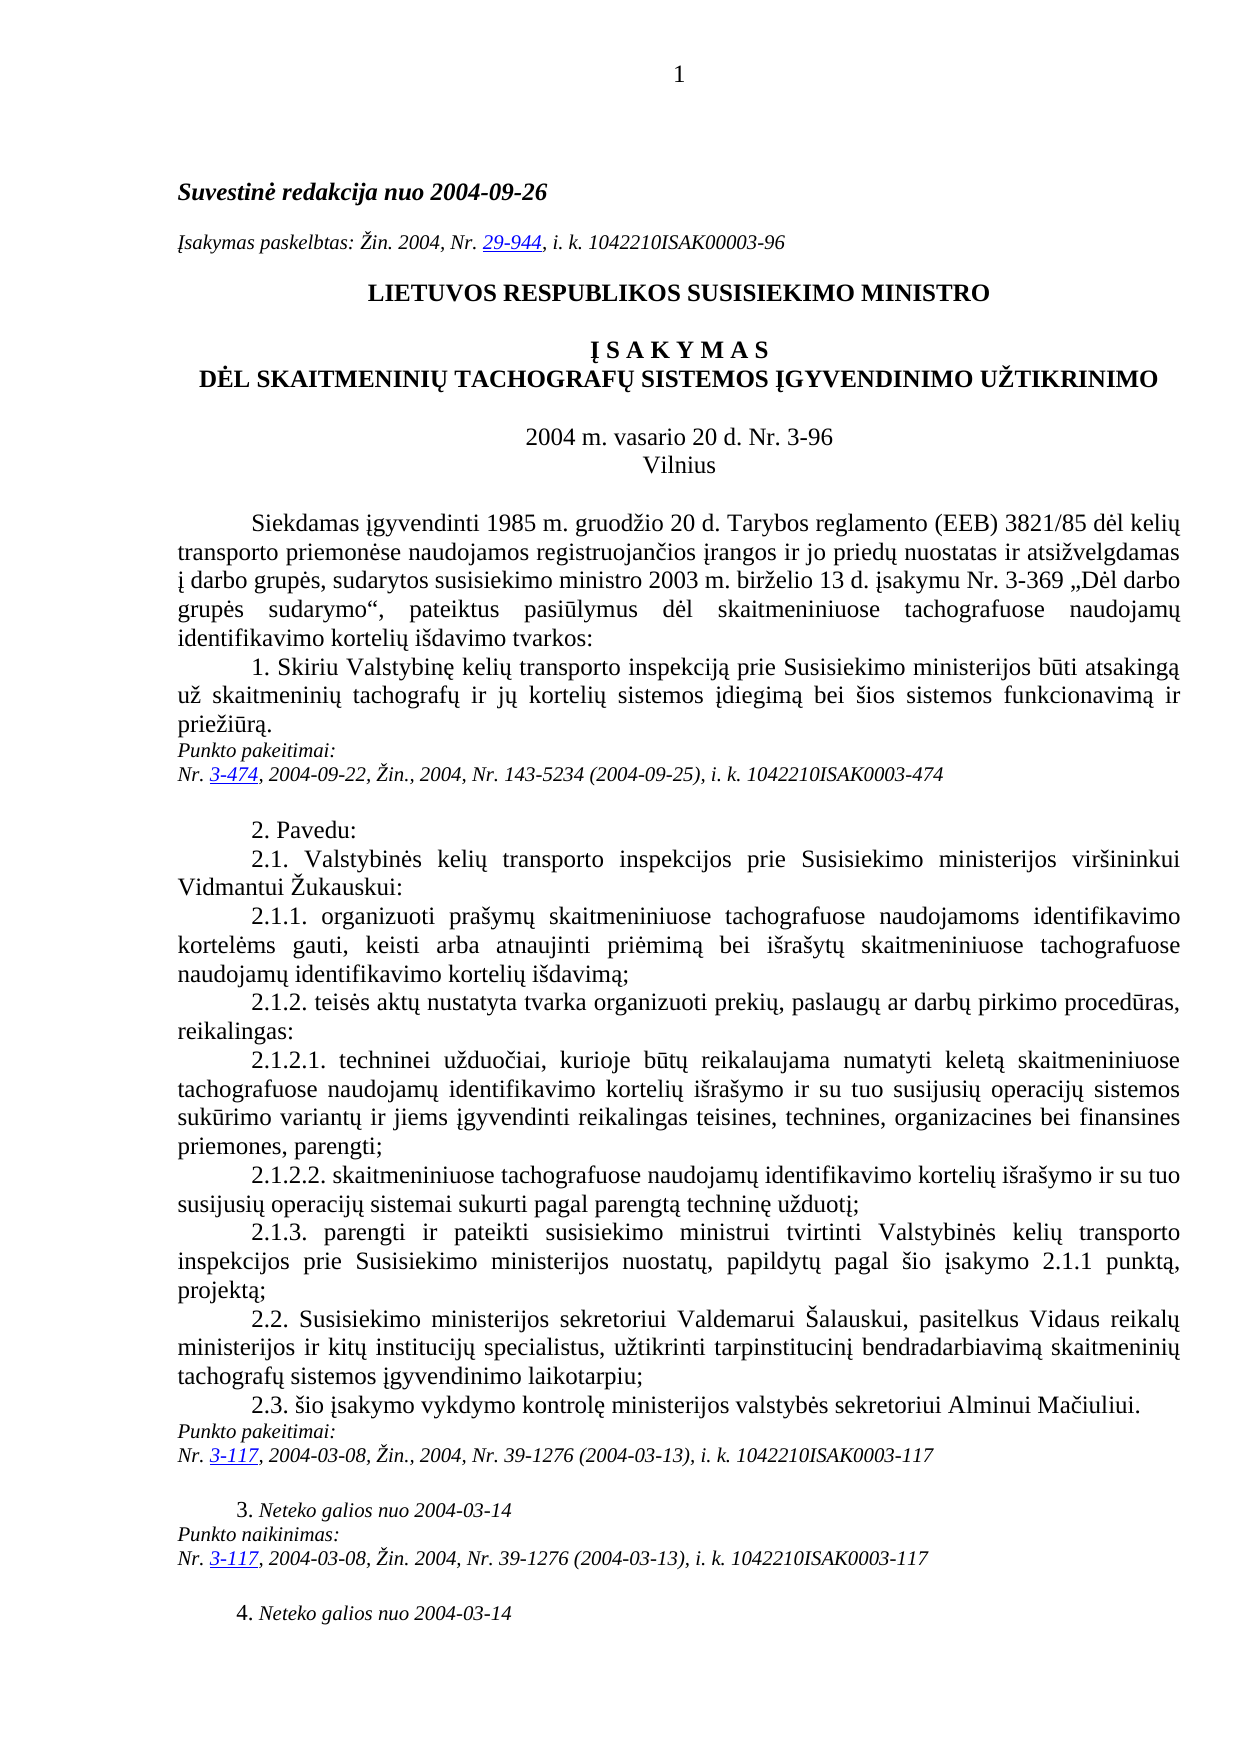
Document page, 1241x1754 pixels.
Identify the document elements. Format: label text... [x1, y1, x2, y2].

text 2004 m. vasario 20 d. Nr. 3-96 [177, 422, 1181, 451]
text 2.1.3. parengti ir pateikti susisiekimo ministrui tvirtinti Valstybinės kelių transporto inspekcijos prie Susisiekimo ministerijos nuostatų, papildytų pagal šio įsakymo 2.1.1 punktą, projektą; [177, 1217, 1181, 1304]
text Punkto pakeitimai: [177, 738, 1181, 762]
text Nr. 3-117, 2004-03-08, Žin. 2004, Nr. 39-1276 (2004-03-13), i. k. 1042210ISAK0003-117 [177, 1546, 1181, 1570]
text Nr. 3-474, 2004-09-22, Žin., 2004, Nr. 143-5234 (2004-09-25), i. k. 1042210ISAK0003-474 [177, 762, 1181, 786]
text 2.1.2.1. techninei užduočiai, kurioje būtų reikalaujama numatyti keletą skaitmeniniuose tachografuose naudojamų identifikavimo kortelių išrašymo ir su tuo susijusių operacijų sistemos sukūrimo variantų ir jiems įgyvendinti reikalingas teisines, technines, organizacines bei finansines priemones, parengti; [177, 1045, 1181, 1160]
text 2.2. Susisiekimo ministerijos sekretoriui Valdemarui Šalauskui, pasitelkus Vidaus reikalų ministerijos ir kitų institucijų specialistus, užtikrinti tarpinstitucinį bendradarbiavimą skaitmeninių tachografų sistemos įgyvendinimo laikotarpiu; [177, 1304, 1181, 1390]
text Vilnius [177, 451, 1181, 479]
text 2.1.1. organizuoti prašymų skaitmeniniuose tachografuose naudojamoms identifikavimo kortelėms gauti, keisti arba atnaujinti priėmimą bei išrašytų skaitmeniniuose tachografuose naudojamų identifikavimo kortelių išdavimą; [177, 901, 1181, 987]
text 2.3. šio įsakymo vykdymo kontrolę ministerijos valstybės sekretoriui Alminui Mačiuliui. [177, 1390, 1181, 1419]
text 2.1.2. teisės aktų nustatyta tvarka organizuoti prekių, paslaugų ar darbų pirkimo procedūras, reikalingas: [177, 987, 1181, 1045]
text Siekdamas įgyvendinti 1985 m. gruodžio 20 d. Tarybos reglamento (EEB) 3821/85 dėl kelių transporto priemonėse naudojamos registruojančios įrangos ir jo priedų nuostatas ir atsižvelgdamas į darbo grupės, sudarytos susisiekimo ministro 2003 m. birželio 13 d. įsakymu Nr. 3-369 „Dėl darbo grupės sudarymo“, pateiktus pasiūlymus dėl skaitmeniniuose tachografuose naudojamų identifikavimo kortelių išdavimo tvarkos: [177, 508, 1181, 652]
text 2. Pavedu: [177, 815, 1181, 844]
text 1. Skiriu Valstybinę kelių transporto inspekciją prie Susisiekimo ministerijos būti atsakingą už skaitmeninių tachografų ir jų kortelių sistemos įdiegimą bei šios sistemos funkcionavimą ir priežiūrą. [177, 652, 1181, 738]
text 4. Neteko galios nuo 2004-03-14 [177, 1599, 1181, 1625]
text Įsakymas paskelbtas: Žin. 2004, Nr. 29-944, i. k. 1042210ISAK00003-96 [177, 230, 1181, 254]
text Į S A K Y M A S [177, 336, 1181, 364]
text Punkto naikinimas: [177, 1522, 1181, 1546]
text 3. Neteko galios nuo 2004-03-14 [177, 1496, 1181, 1522]
text DĖL SKAITMENINIŲ TACHOGRAFŲ SISTEMOS ĮGYVENDINIMO UŽTIKRINIMO [177, 364, 1181, 393]
text LIETUVOS RESPUBLIKOS SUSISIEKIMO MINISTRO [177, 278, 1181, 307]
text 2.1.2.2. skaitmeniniuose tachografuose naudojamų identifikavimo kortelių išrašymo ir su tuo susijusių operacijų sistemai sukurti pagal parengtą techninę užduotį; [177, 1160, 1181, 1217]
text Suvestinė redakcija nuo 2004-09-26 [177, 177, 1181, 206]
text Punkto pakeitimai: [177, 1419, 1181, 1443]
text 2.1. Valstybinės kelių transporto inspekcijos prie Susisiekimo ministerijos viršininkui Vidmantui Žukauskui: [177, 844, 1181, 901]
text Nr. 3-117, 2004-03-08, Žin., 2004, Nr. 39-1276 (2004-03-13), i. k. 1042210ISAK0003-117 [177, 1443, 1181, 1467]
